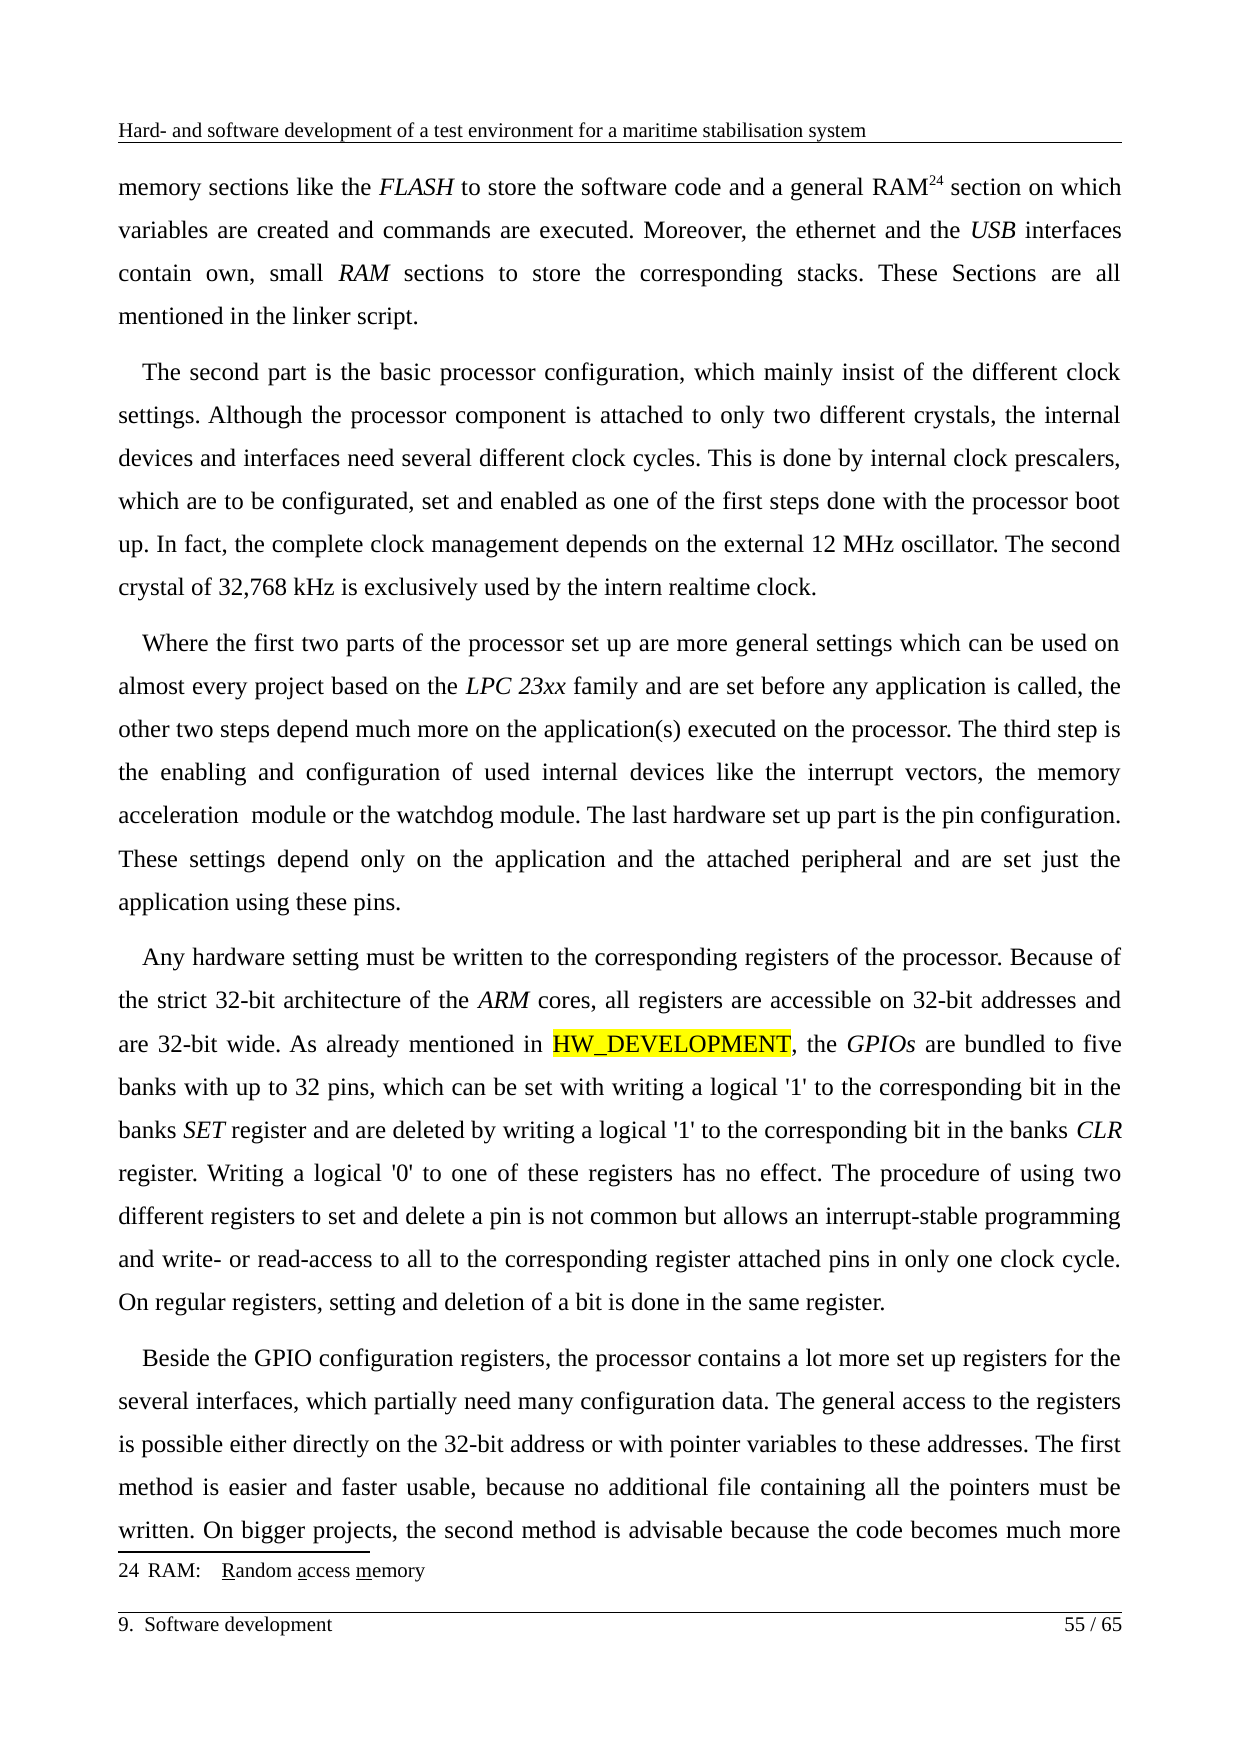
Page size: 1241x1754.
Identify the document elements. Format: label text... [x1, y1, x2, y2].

text memory sections like the FLASH to store the software code and a general RAM section on which variables are created and commands are executed. Moreover, the ethernet and the USB interfaces contain own, small RAM sections to store the corresponding stacks. These Sections are all mentioned in the linker script. [118, 172, 1122, 330]
text RAM: Random access memory [118, 1558, 1122, 1582]
text Any hardware setting must be written to the corresponding registers of the processor. Because of the strict 32-bit architecture of the ARM cores, all registers are accessible on 32-bit addresses and are 32-bit wide. As already mentioned in HW_DEVELOPMENT, the GPIOs are bundled to five banks with up to 32 pins, which can be set with writing a logical '1' to the corresponding bit in the banks SET register and are deleted by writing a logical '1' to the corresponding bit in the banks CLR register. Writing a logical '0' to one of these registers has no effect. The procedure of using two different registers to set and delete a pin is not common but allows an interrupt-stable programming and write- or read-access to all to the corresponding register attached pins in only one clock cycle. On regular registers, setting and deletion of a bit is done in the same register. [118, 942, 1122, 1316]
text Beside the GPIO configuration registers, the processor contains a lot more set up registers for the several interfaces, which partially need many configuration data. The general access to the registers is possible either directly on the 32-bit address or with pointer variables to these addresses. The first method is easier and faster usable, because no additional file containing all the pointers must be written. On bigger projects, the second method is advisable because the code becomes much more [118, 1343, 1122, 1544]
text The second part is the basic processor configuration, which mainly insist of the different clock settings. Although the processor component is attached to only two different crystals, the internal devices and interfaces need several different clock cycles. This is done by internal clock prescalers, which are to be configurated, set and enabled as one of the first steps done with the processor boot up. In fact, the complete clock management depends on the external 12 MHz oscillator. The second crystal of 32,768 kHz is exclusively used by the intern realtime clock. [118, 357, 1122, 601]
text Where the first two parts of the processor set up are more general settings which can be used on almost every project based on the LPC 23xx family and are set before any application is called, the other two steps depend much more on the application(s) executed on the processor. The third step is the enabling and configuration of used internal devices like the interrupt vectors, the memory acceleration module or the watchdog module. The last hardware set up part is the pin configuration. These settings depend only on the application and the attached peripheral and are set just the application using these pins. [118, 628, 1122, 916]
